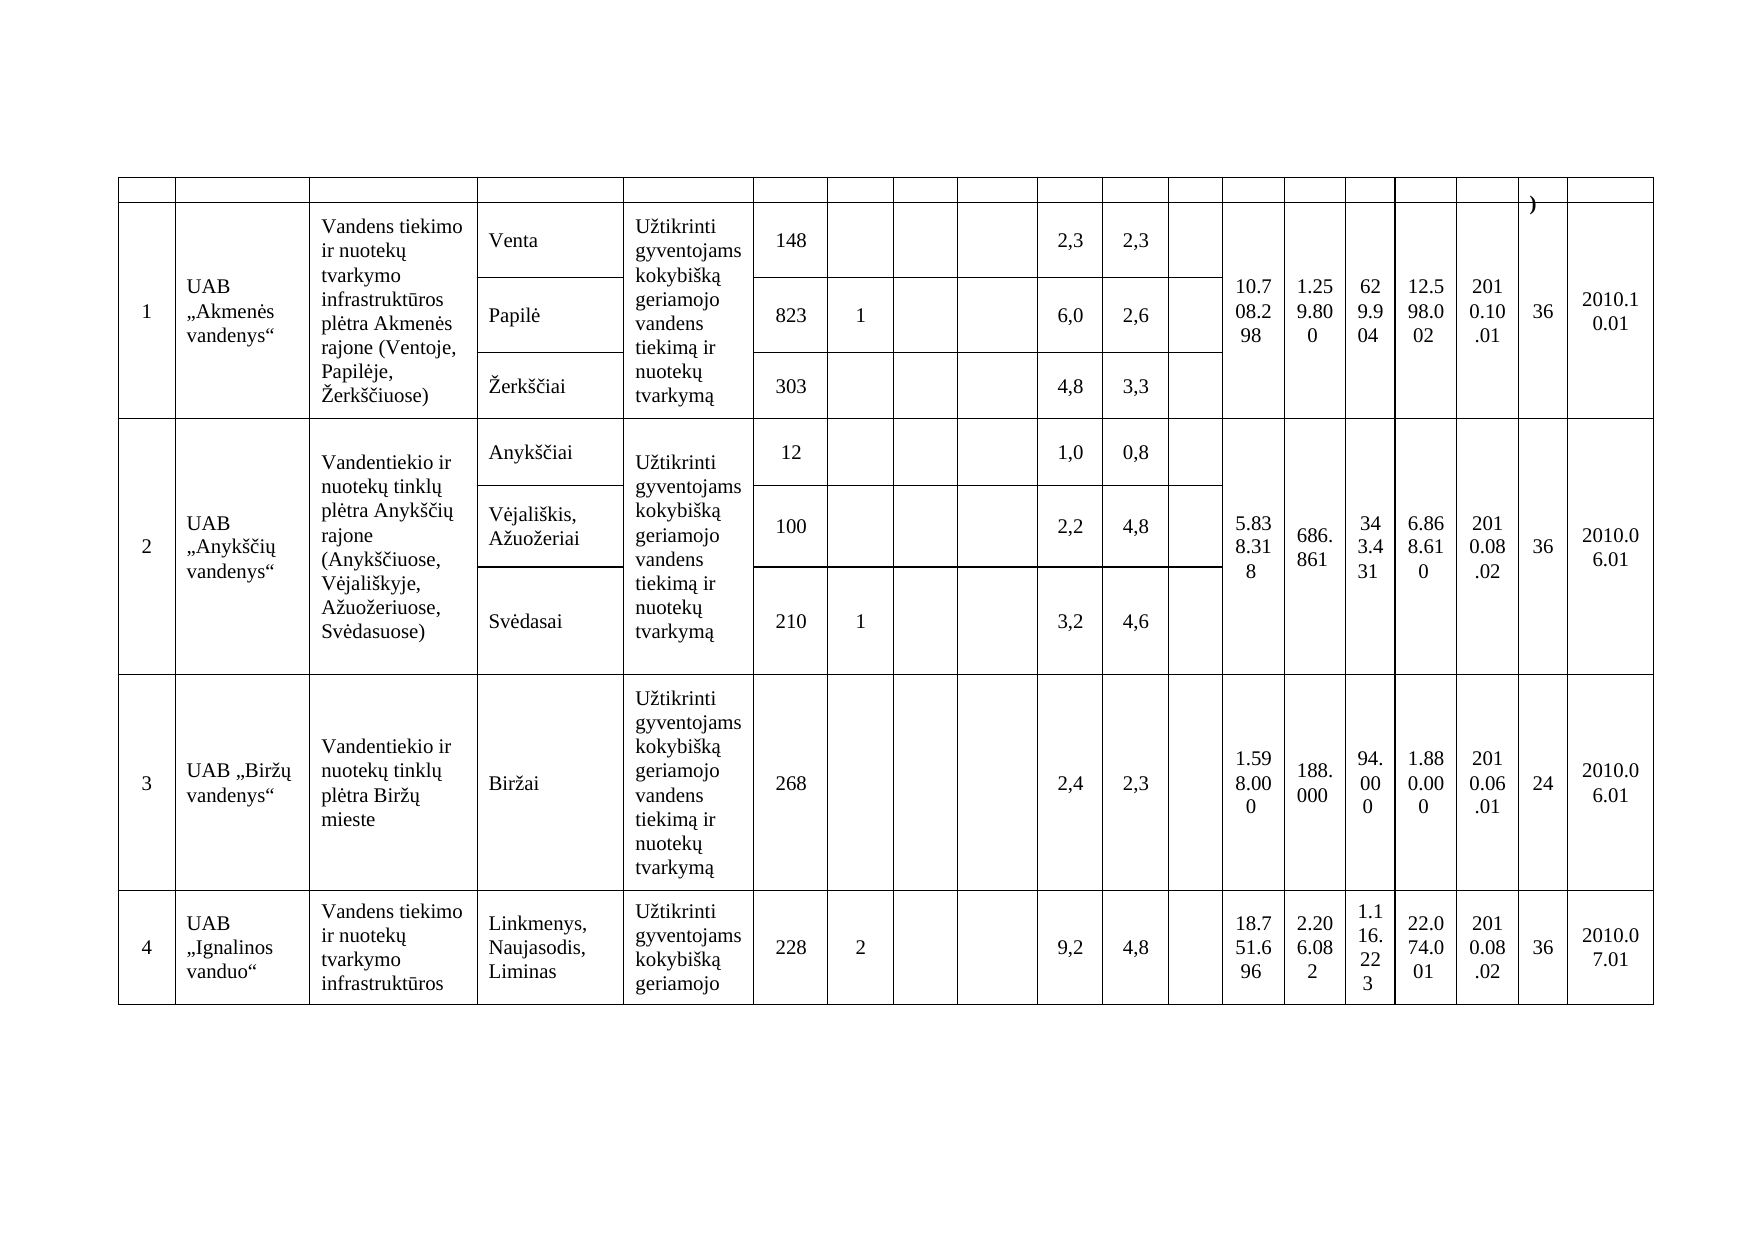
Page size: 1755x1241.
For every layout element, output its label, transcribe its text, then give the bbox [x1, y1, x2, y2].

table_cell Linkmenys, Naujasodis, Liminas [478, 891, 623, 1004]
table_cell 210 [754, 568, 827, 674]
table_header [1457, 178, 1518, 202]
table_cell [1169, 568, 1222, 674]
table_cell [958, 486, 1037, 566]
table_cell Biržai [478, 675, 623, 890]
table_cell 303 [754, 353, 827, 418]
table_cell [1396, 178, 1456, 202]
table_cell 2010.08.02 [1457, 891, 1518, 1004]
table_cell 1 [119, 203, 175, 418]
table_cell 188.000 [1285, 675, 1345, 890]
table_cell [894, 178, 957, 202]
table_cell Svėdasai [478, 568, 623, 674]
table_cell [1169, 419, 1222, 485]
table_cell Vėjališkis, Ažuožeriai [478, 486, 623, 566]
table_cell [894, 353, 957, 418]
table_cell Užtikrinti gyventojams kokybišką geriamojo vandens tiekimą ir nuotekų tvarkymą [624, 419, 753, 674]
table_cell [828, 178, 893, 202]
table_cell 2,3 [1103, 675, 1168, 890]
table_cell 2,2 [1038, 486, 1102, 566]
table_header [119, 178, 175, 202]
table_cell 2,3 [1103, 203, 1168, 277]
table_cell Vandentiekio ir nuotekų tinklų plėtra Biržų mieste [310, 675, 477, 890]
table_cell 18.751.696 [1223, 891, 1284, 1004]
table_cell 36 [1519, 419, 1567, 674]
table_cell 1.880.000 [1396, 675, 1456, 890]
table_cell [1169, 203, 1222, 277]
table_cell Papilė [478, 278, 623, 352]
table_cell [1285, 178, 1345, 202]
table_cell Vandens tiekimo ir nuotekų tvarkymo infrastruktūros [310, 891, 477, 1004]
table_cell 2.206.082 [1285, 891, 1345, 1004]
table_cell 3,2 [1038, 568, 1102, 674]
table_cell [1346, 178, 1394, 202]
table_cell [894, 486, 957, 566]
table_cell UAB „Anykščių vandenys“ [176, 419, 309, 674]
table_cell [1169, 353, 1222, 418]
table_cell [958, 568, 1037, 674]
table_cell [958, 891, 1037, 1004]
table_cell 4,8 [1103, 486, 1168, 566]
table_cell [894, 203, 957, 277]
table_header [478, 178, 623, 202]
table_cell 4,6 [1103, 568, 1168, 674]
table_cell [1169, 278, 1222, 352]
table_cell 2010.06.01 [1568, 419, 1653, 674]
table_cell 1.116.223 [1346, 891, 1394, 1004]
table_cell 629.904 [1346, 203, 1394, 418]
table_cell 2010.10.01 [1568, 203, 1653, 418]
table_cell Užtikrinti gyventojams kokybišką geriamojo vandens tiekimą ir nuotekų tvarkymą [624, 203, 753, 418]
table_cell 10.708.298 [1223, 203, 1284, 418]
table_cell 1.598.000 [1223, 675, 1284, 890]
table_cell 24 [1519, 675, 1567, 890]
table_cell [1169, 675, 1222, 890]
table_cell 268 [754, 675, 827, 890]
table_cell 343.431 [1346, 419, 1394, 674]
table_cell [1169, 178, 1222, 202]
table_cell 3 [119, 675, 175, 890]
table_header [176, 178, 309, 202]
table_cell [1169, 891, 1222, 1004]
table_cell 100 [754, 486, 827, 566]
table_cell 6,0 [1038, 278, 1102, 352]
table_cell [828, 675, 893, 890]
table_cell UAB „Ignalinos vanduo“ [176, 891, 309, 1004]
table_cell UAB „Akmenės vandenys“ [176, 203, 309, 418]
table_cell 2,3 [1038, 203, 1102, 277]
table_cell 4,8 [1038, 353, 1102, 418]
table_cell [958, 419, 1037, 485]
table_cell 148 [754, 203, 827, 277]
table_cell 9,2 [1038, 891, 1102, 1004]
table_cell [754, 178, 827, 202]
table_cell [958, 278, 1037, 352]
table_cell 823 [754, 278, 827, 352]
table_cell 36 [1519, 891, 1567, 1004]
table_cell [828, 353, 893, 418]
table_cell 22.074.001 [1396, 891, 1456, 1004]
table_cell 686.861 [1285, 419, 1345, 674]
table_cell 2010.10.01 [1457, 203, 1518, 418]
table_cell 228 [754, 891, 827, 1004]
table_cell Anykščiai [478, 419, 623, 485]
table_cell 12 [754, 419, 827, 485]
table_cell Venta [478, 203, 623, 277]
table_cell 2010.06.01 [1568, 675, 1653, 890]
table_cell [958, 203, 1037, 277]
table_cell 1 [828, 278, 893, 352]
table_cell 6.868.610 [1396, 419, 1456, 674]
table_cell Užtikrinti gyventojams kokybišką geriamojo vandens tiekimą ir nuotekų tvarkymą [624, 675, 753, 890]
table_header [310, 178, 477, 202]
table_cell [828, 419, 893, 485]
table_cell [894, 568, 957, 674]
table_cell [894, 419, 957, 485]
table_cell [958, 178, 1037, 202]
table_cell 36 [1519, 203, 1567, 418]
table_cell 1 [828, 568, 893, 674]
table_cell 4,8 [1103, 891, 1168, 1004]
table_cell [828, 486, 893, 566]
table_cell [624, 178, 753, 202]
table_header [1568, 178, 1653, 202]
table_cell 2010.06.01 [1457, 675, 1518, 890]
table_cell Žerkščiai [478, 353, 623, 418]
table_cell 2 [828, 891, 893, 1004]
table_cell Vandentiekio ir nuotekų tinklų plėtra Anykščių rajone (Anykščiuose, Vėjališkyje, Ažuožeriuose, Svėdasuose) [310, 419, 477, 674]
table_cell 2010.07.01 [1568, 891, 1653, 1004]
table_cell [1169, 486, 1222, 566]
table_cell 4 [119, 891, 175, 1004]
table_cell 3,3 [1103, 353, 1168, 418]
table_cell [894, 278, 957, 352]
table_cell [894, 891, 957, 1004]
table_cell [958, 675, 1037, 890]
table_cell 0,8 [1103, 419, 1168, 485]
table_cell [1223, 178, 1284, 202]
table_cell 12.598.002 [1396, 203, 1456, 418]
table_cell 2,6 [1103, 278, 1168, 352]
table_cell 2,4 [1038, 675, 1102, 890]
table_cell Vandens tiekimo ir nuotekų tvarkymo infrastruktūros plėtra Akmenės rajone (Ventoje, Papilėje, Žerkščiuose) [310, 203, 477, 418]
table_cell [828, 203, 893, 277]
table_cell [1103, 178, 1168, 202]
table_cell [894, 675, 957, 890]
table_cell [1038, 178, 1102, 202]
table_cell Užtikrinti gyventojams kokybišką geriamojo [624, 891, 753, 1004]
table_cell 94.000 [1346, 675, 1394, 890]
table_cell 1.259.800 [1285, 203, 1345, 418]
table_cell 2 [119, 419, 175, 674]
table_cell 5.838.318 [1223, 419, 1284, 674]
table_cell 1,0 [1038, 419, 1102, 485]
table_cell UAB „Biržų vandenys“ [176, 675, 309, 890]
table_cell 2010.08.02 [1457, 419, 1518, 674]
table_cell [958, 353, 1037, 418]
